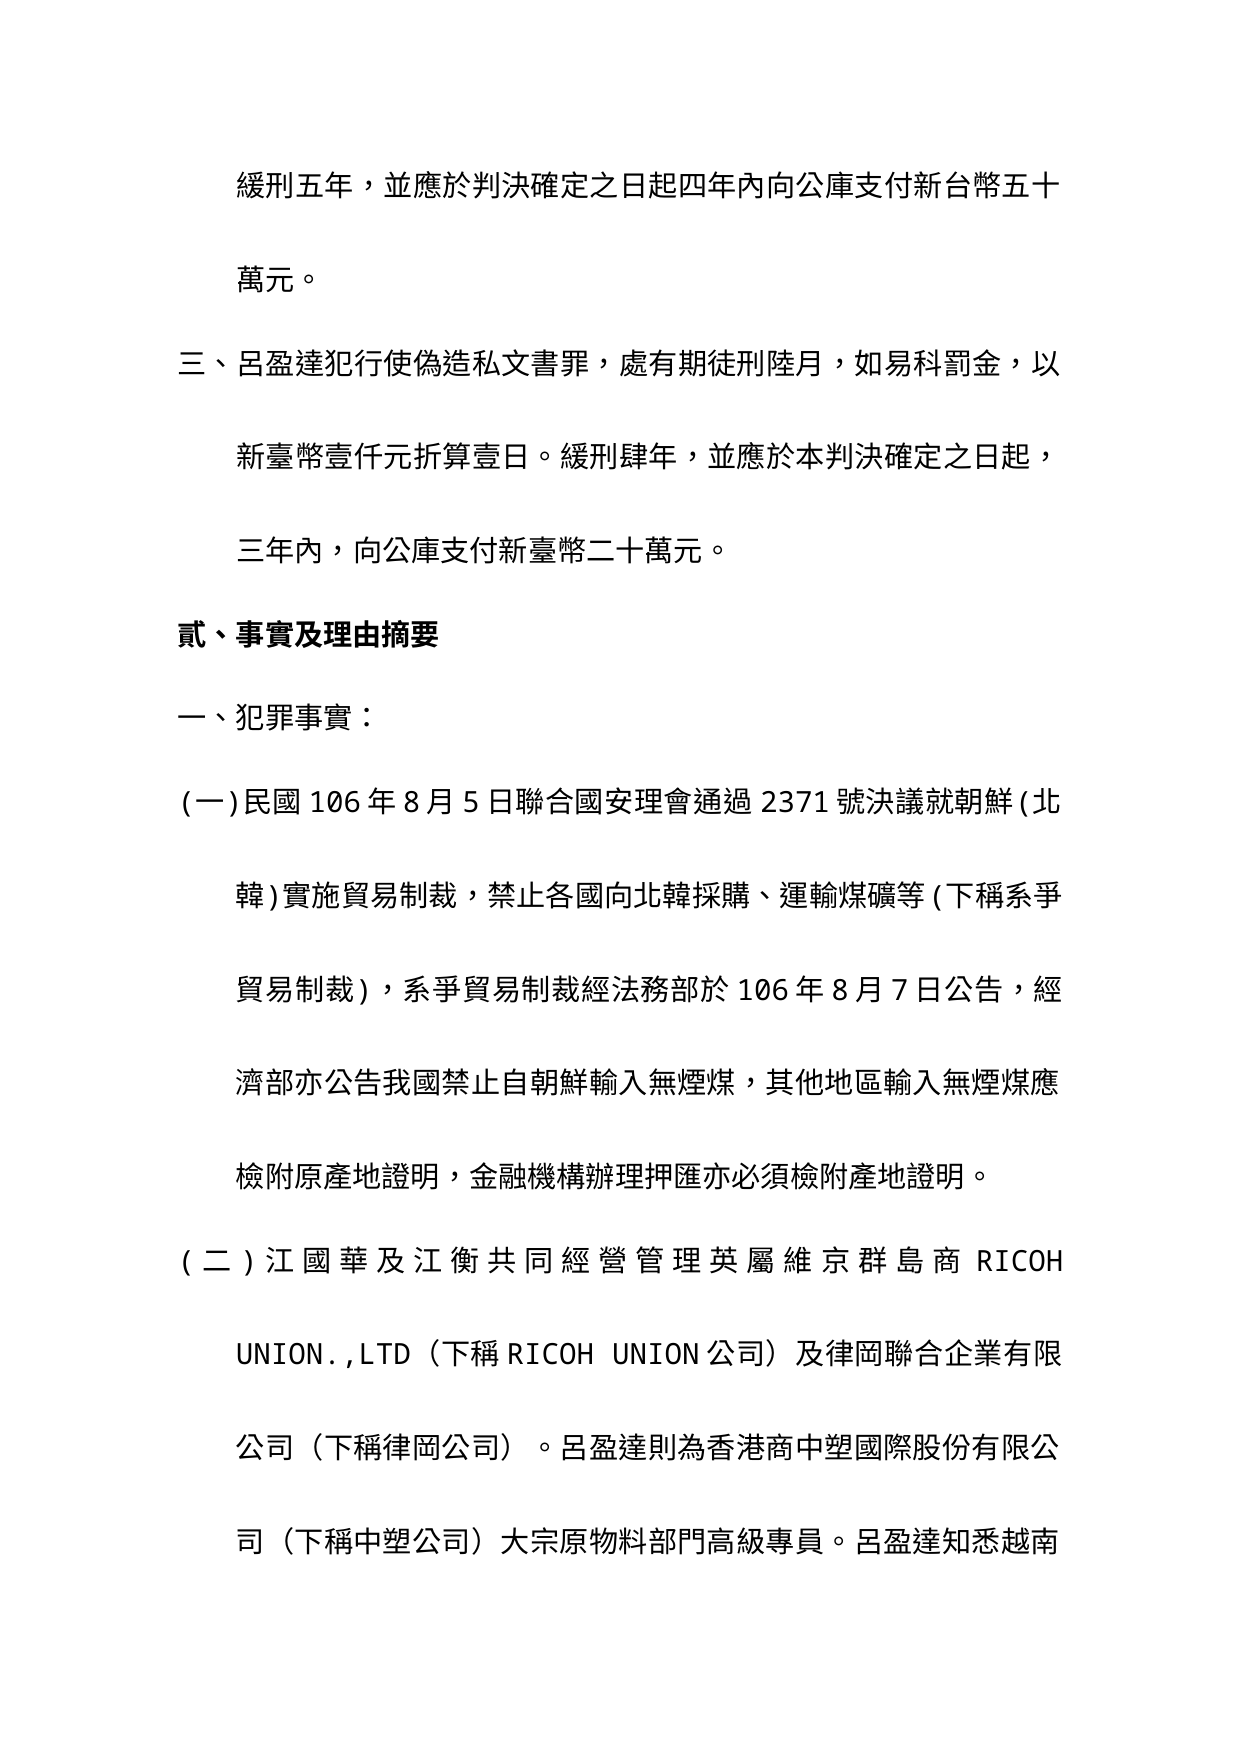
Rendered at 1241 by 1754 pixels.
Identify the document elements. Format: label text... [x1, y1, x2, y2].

text 三、呂盈達犯行使偽造私文書罪，處有期徒刑陸月，如易科罰金，以新臺幣壹仟元折算壹日。緩刑肆年，並應於本判決確定之日起，三年內，向公庫支付新臺幣二十萬元。 [177, 320, 1063, 570]
text (一)民國106年8月5日聯合國安理會通過2371號決議就朝鮮(北韓)實施貿易制裁，禁止各國向北韓採購、運輸煤礦等(下稱系爭貿易制裁)，系爭貿易制裁經法務部於106年8月7日公告，經濟部亦公告我國禁止自朝鮮輸入無煙煤，其他地區輸入無煙煤應檢附原產地證明，金融機構辦理押匯亦必須檢附產地證明。 [177, 758, 1063, 1196]
text 緩刑五年，並應於判決確定之日起四年內向公庫支付新台幣五十萬元。 [177, 142, 1063, 298]
text 一、犯罪事實： [177, 674, 1063, 737]
text 貳、事實及理由摘要 [177, 591, 1063, 653]
text (二)江國華及江衡共同經營管理英屬維京群島商RICOH UNION.,LTD（下稱RICOH UNION公司）及律岡聯合企業有限公司（下稱律岡公司）。呂盈達則為香港商中塑國際股份有限公司（下稱中塑公司）大宗原物料部門高級專員。呂盈達知悉越南 [177, 1217, 1063, 1561]
